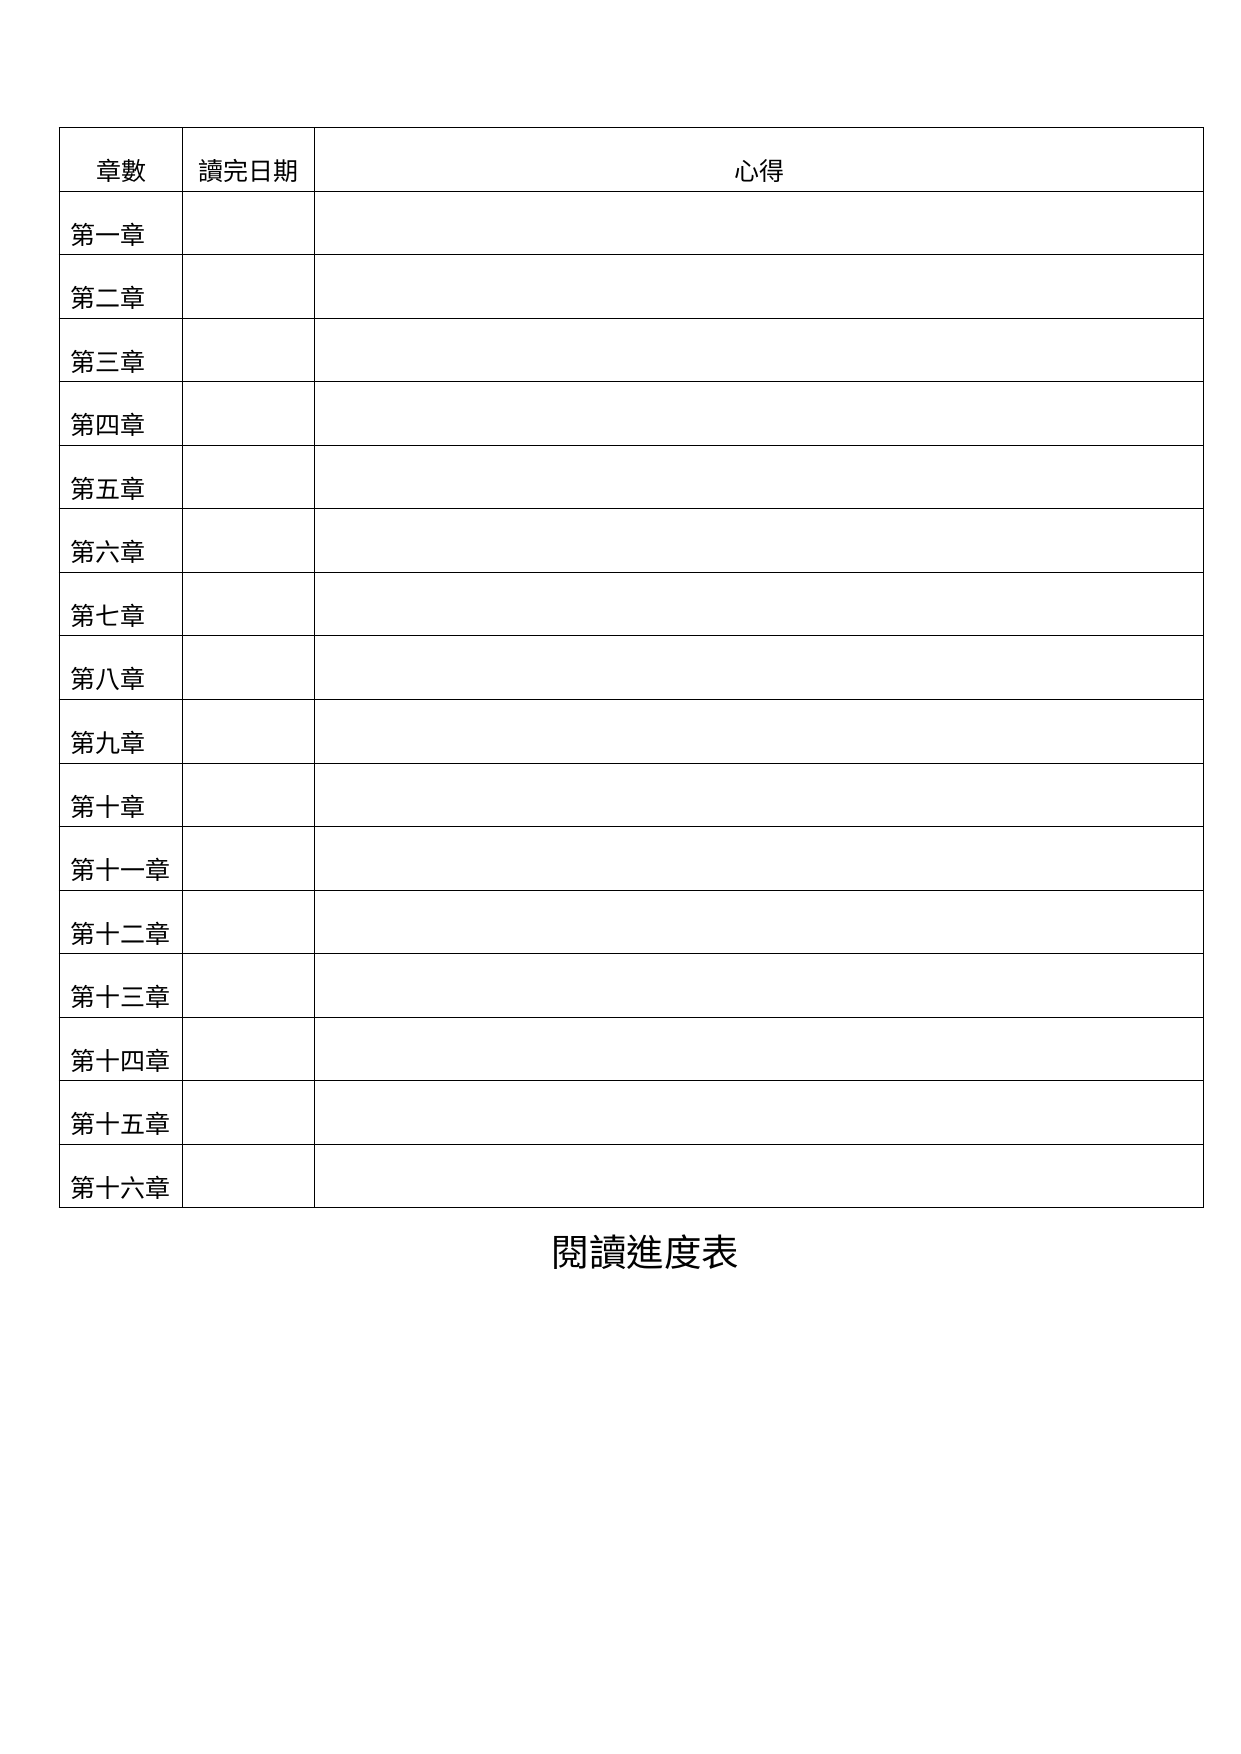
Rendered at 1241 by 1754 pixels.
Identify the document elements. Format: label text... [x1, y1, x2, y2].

table_cell 第八章 [60, 636, 182, 699]
table_cell 第二章 [60, 255, 182, 318]
table_cell 第五章 [60, 446, 182, 508]
table_cell [315, 1081, 1203, 1144]
table_cell [315, 764, 1203, 826]
table_cell [183, 382, 314, 445]
table_cell [183, 573, 314, 635]
table_cell 第六章 [60, 509, 182, 572]
table_header 心得 [315, 128, 1203, 191]
table_cell 第十一章 [60, 827, 182, 889]
table_cell [315, 700, 1203, 762]
table_cell [315, 319, 1203, 381]
table_cell [315, 1018, 1203, 1080]
table_cell 第十三章 [60, 954, 182, 1017]
table_cell 第四章 [60, 382, 182, 445]
table_cell [315, 891, 1203, 953]
table_cell [183, 891, 314, 953]
table_cell 第三章 [60, 319, 182, 381]
table_cell [315, 1145, 1203, 1207]
table_cell [315, 192, 1203, 254]
table_cell [315, 636, 1203, 699]
table_cell [315, 446, 1203, 508]
table_cell 第十二章 [60, 891, 182, 953]
table_cell [315, 255, 1203, 318]
table_cell [183, 1018, 314, 1080]
table_cell 第一章 [60, 192, 182, 254]
table_cell [183, 255, 314, 318]
table_cell 第十五章 [60, 1081, 182, 1144]
table_cell [183, 446, 314, 508]
text 閱讀進度表 [59, 1208, 1181, 1271]
table_cell 第九章 [60, 700, 182, 762]
table_cell [183, 700, 314, 762]
table_header 讀完日期 [183, 128, 314, 191]
table_cell [183, 319, 314, 381]
table_cell 第十章 [60, 764, 182, 826]
table_header 章數 [60, 128, 182, 191]
table_cell [183, 192, 314, 254]
table_cell [183, 636, 314, 699]
table_cell [315, 954, 1203, 1017]
table_cell [315, 827, 1203, 889]
table_cell [183, 827, 314, 889]
table_cell [183, 509, 314, 572]
table_cell [315, 509, 1203, 572]
table_cell 第七章 [60, 573, 182, 635]
table_cell 第十六章 [60, 1145, 182, 1207]
table_cell 第十四章 [60, 1018, 182, 1080]
table_cell [315, 573, 1203, 635]
table_cell [183, 954, 314, 1017]
table_cell [315, 382, 1203, 445]
table_cell [183, 1145, 314, 1207]
table_cell [183, 764, 314, 826]
table_cell [183, 1081, 314, 1144]
